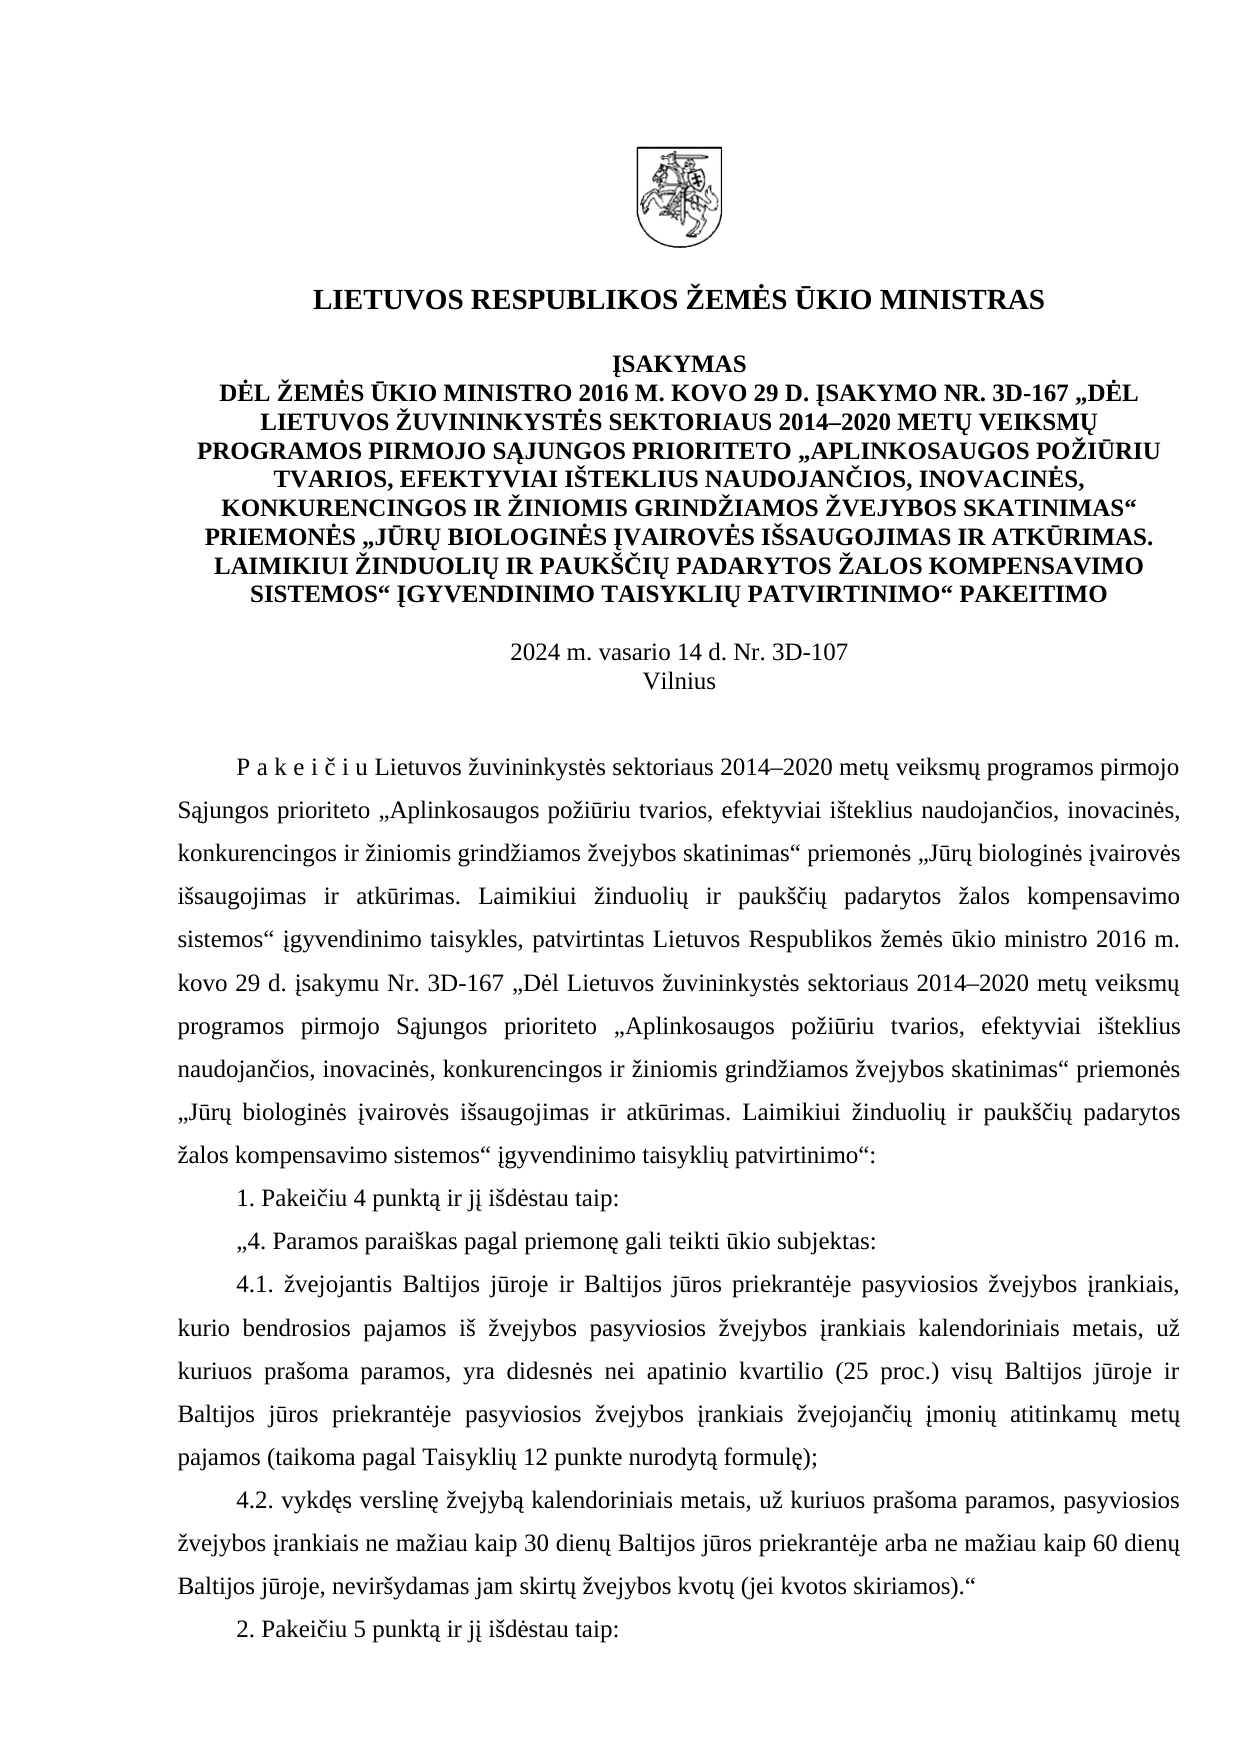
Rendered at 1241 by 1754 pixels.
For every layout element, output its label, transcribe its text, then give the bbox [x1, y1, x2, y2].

text P a k e i č i u Lietuvos žuvininkystės sektoriaus 2014–2020 metų veiksmų programos pirmojo Sąjungos prioriteto „Aplinkosaugos požiūriu tvarios, efektyviai išteklius naudojančios, inovacinės, konkurencingos ir žiniomis grindžiamos žvejybos skatinimas“ priemonės „Jūrų biologinės įvairovės išsaugojimas ir atkūrimas. Laimikiui žinduolių ir paukščių padarytos žalos kompensavimo sistemos“ įgyvendinimo taisykles, patvirtintas Lietuvos Respublikos žemės ūkio ministro 2016 m. kovo 29 d. įsakymu Nr. 3D-167 „Dėl Lietuvos žuvininkystės sektoriaus 2014–2020 metų veiksmų programos pirmojo Sąjungos prioriteto „Aplinkosaugos požiūriu tvarios, efektyviai išteklius naudojančios, inovacinės, konkurencingos ir žiniomis grindžiamos žvejybos skatinimas“ priemonės „Jūrų biologinės įvairovės išsaugojimas ir atkūrimas. Laimikiui žinduolių ir paukščių padarytos žalos kompensavimo sistemos“ įgyvendinimo taisyklių patvirtinimo“: [177, 752, 1181, 1169]
text DĖL ŽEMĖS ŪKIO MINISTRO 2016 M. KOVO 29 D. ĮSAKYMO NR. 3D-167 „DĖL LIETUVOS ŽUVININKYSTĖS SEKTORIAUS 2014–2020 METŲ VEIKSMŲ PROGRAMOS PIRMOJO SĄJUNGOS PRIORITETO „APLINKOSAUGOS POŽIŪRIU TVARIOS, EFEKTYVIAI IŠTEKLIUS NAUDOJANČIOS, INOVACINĖS, KONKURENCINGOS IR ŽINIOMIS GRINDŽIAMOS ŽVEJYBOS SKATINIMAS“ PRIEMONĖS „JŪRŲ BIOLOGINĖS ĮVAIROVĖS IŠSAUGOJIMAS IR ATKŪRIMAS. LAIMIKIUI ŽINDUOLIŲ IR PAUKŠČIŲ PADARYTOS ŽALOS KOMPENSAVIMO SISTEMOS“ ĮGYVENDINIMO TAISYKLIŲ PATVIRTINIMO“ PAKEITIMO [177, 378, 1181, 608]
text 4.1. žvejojantis Baltijos jūroje ir Baltijos jūros priekrantėje pasyviosios žvejybos įrankiais, kurio bendrosios pajamos iš žvejybos pasyviosios žvejybos įrankiais kalendoriniais metais, už kuriuos prašoma paramos, yra didesnės nei apatinio kvartilio (25 proc.) visų Baltijos jūroje ir Baltijos jūros priekrantėje pasyviosios žvejybos įrankiais žvejojančių įmonių atitinkamų metų pajamos (taikoma pagal Taisyklių 12 punkte nurodytą formulę); [177, 1269, 1181, 1471]
text 1. Pakeičiu 4 punktą ir jį išdėstau taip: [177, 1183, 1181, 1212]
text „4. Paramos paraiškas pagal priemonę gali teikti ūkio subjektas: [177, 1226, 1181, 1255]
text ĮSAKYMAS [177, 349, 1181, 378]
text Vilnius [177, 666, 1181, 694]
text LIETUVOS RESPUBLIKOS ŽEMĖS ŪKIO MINISTRAS [177, 282, 1181, 316]
text 2024 m. vasario 14 d. Nr. 3D-107 [177, 637, 1181, 666]
text 2. Pakeičiu 5 punktą ir jį išdėstau taip: [177, 1614, 1181, 1643]
text 4.2. vykdęs verslinę žvejybą kalendoriniais metais, už kuriuos prašoma paramos, pasyviosios žvejybos įrankiais ne mažiau kaip 30 dienų Baltijos jūros priekrantėje arba ne mažiau kaip 60 dienų Baltijos jūroje, neviršydamas jam skirtų žvejybos kvotų (jei kvotos skiriamos).“ [177, 1485, 1181, 1600]
